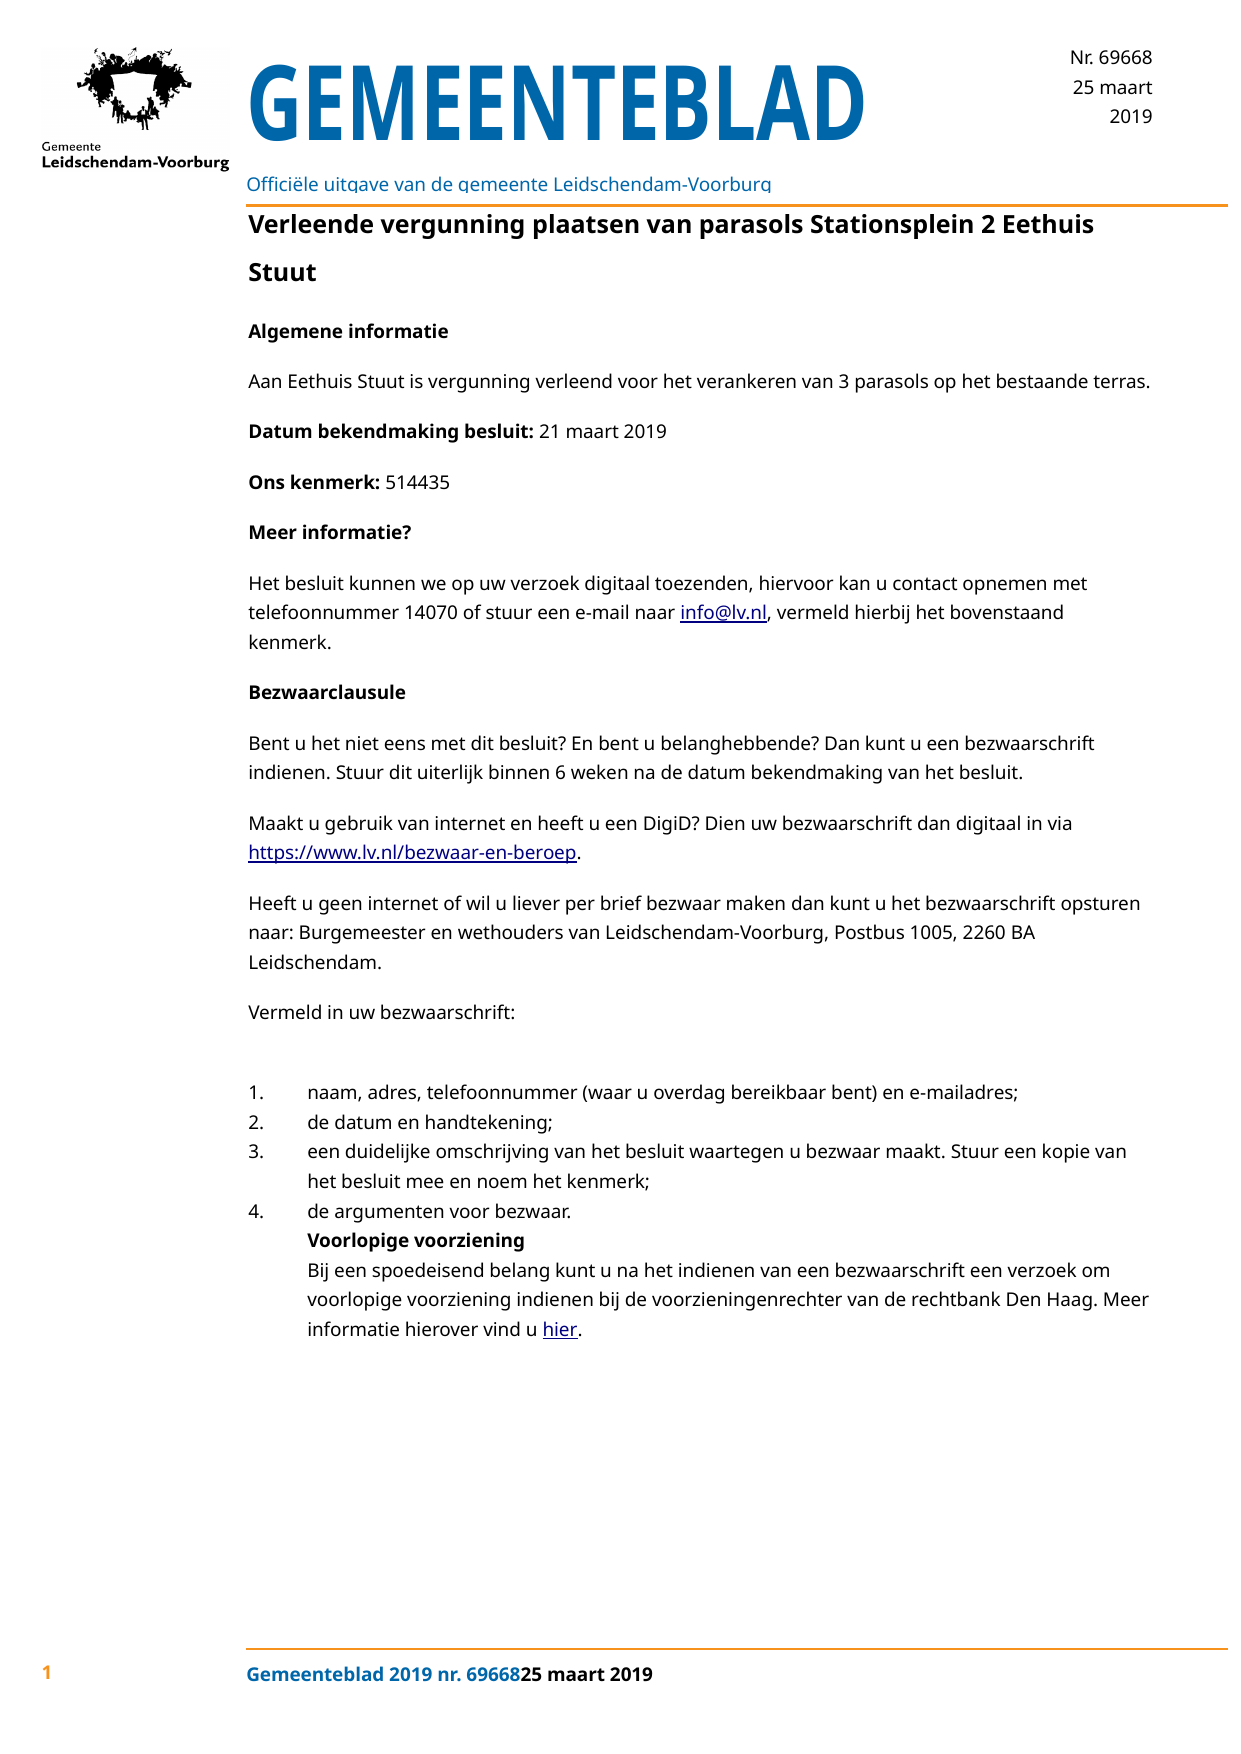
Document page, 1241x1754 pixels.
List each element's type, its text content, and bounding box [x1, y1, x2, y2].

text Heeft u geen internet of wil u liever per brief bezwaar maken dan kunt u het bezwaarschrift opsturen naar: Burgemeester en wethouders van Leidschendam-Voorburg, Postbus 1005, 2260 BA Leidschendam. [248, 890, 1152, 975]
list de argumenten voor bezwaar. [248, 1198, 1152, 1224]
list Voorlopige voorziening [248, 1227, 1152, 1253]
list een duidelijke omschrijving van het besluit waartegen u bezwaar maakt. Stuur een kopie van het besluit mee en noem het kenmerk; [248, 1139, 1152, 1194]
list naam, adres, telefoonnummer (waar u overdag bereikbaar bent) en e-mailadres; [248, 1079, 1152, 1105]
text Vermeld in uw bezwaarschrift: [248, 999, 1152, 1025]
text Datum bekendmaking besluit: 21 maart 2019 [248, 419, 1152, 444]
text Verleende vergunning plaatsen van parasols Stationsplein 2 Eethuis Stuut [248, 207, 1152, 288]
text Algemene informatie [248, 318, 1152, 344]
text Maakt u gebruik van internet en heeft u een DigiD? Dien uw bezwaarschrift dan digitaal in via https://www.lv.nl/bezwaar-en-beroep. [248, 810, 1152, 865]
list Bij een spoedeisend belang kunt u na het indienen van een bezwaarschrift een verzoek om voorlopige voorziening indienen bij de voorzieningenrechter van de rechtbank Den Haag. Meer informatie hierover vind u hier. [248, 1257, 1152, 1342]
list de datum en handtekening; [248, 1109, 1152, 1135]
text Het besluit kunnen we op uw verzoek digitaal toezenden, hiervoor kan u contact opnemen met telefoonnummer 14070 of stuur een e-mail naar info@lv.nl, vermeld hierbij het bovenstaand kenmerk. [248, 570, 1152, 655]
text Aan Eethuis Stuut is vergunning verleend voor het verankeren van 3 parasols op het bestaande terras. [248, 368, 1152, 394]
text Ons kenmerk: 514435 [248, 469, 1152, 495]
text Bezwaarclausule [248, 679, 1152, 705]
text Meer informatie? [248, 519, 1152, 545]
text Bent u het niet eens met dit besluit? En bent u belanghebbende? Dan kunt u een bezwaarschrift indienen. Stuur dit uiterlijk binnen 6 weken na de datum bekendmaking van het besluit. [248, 730, 1152, 785]
picture [41, 47, 231, 172]
